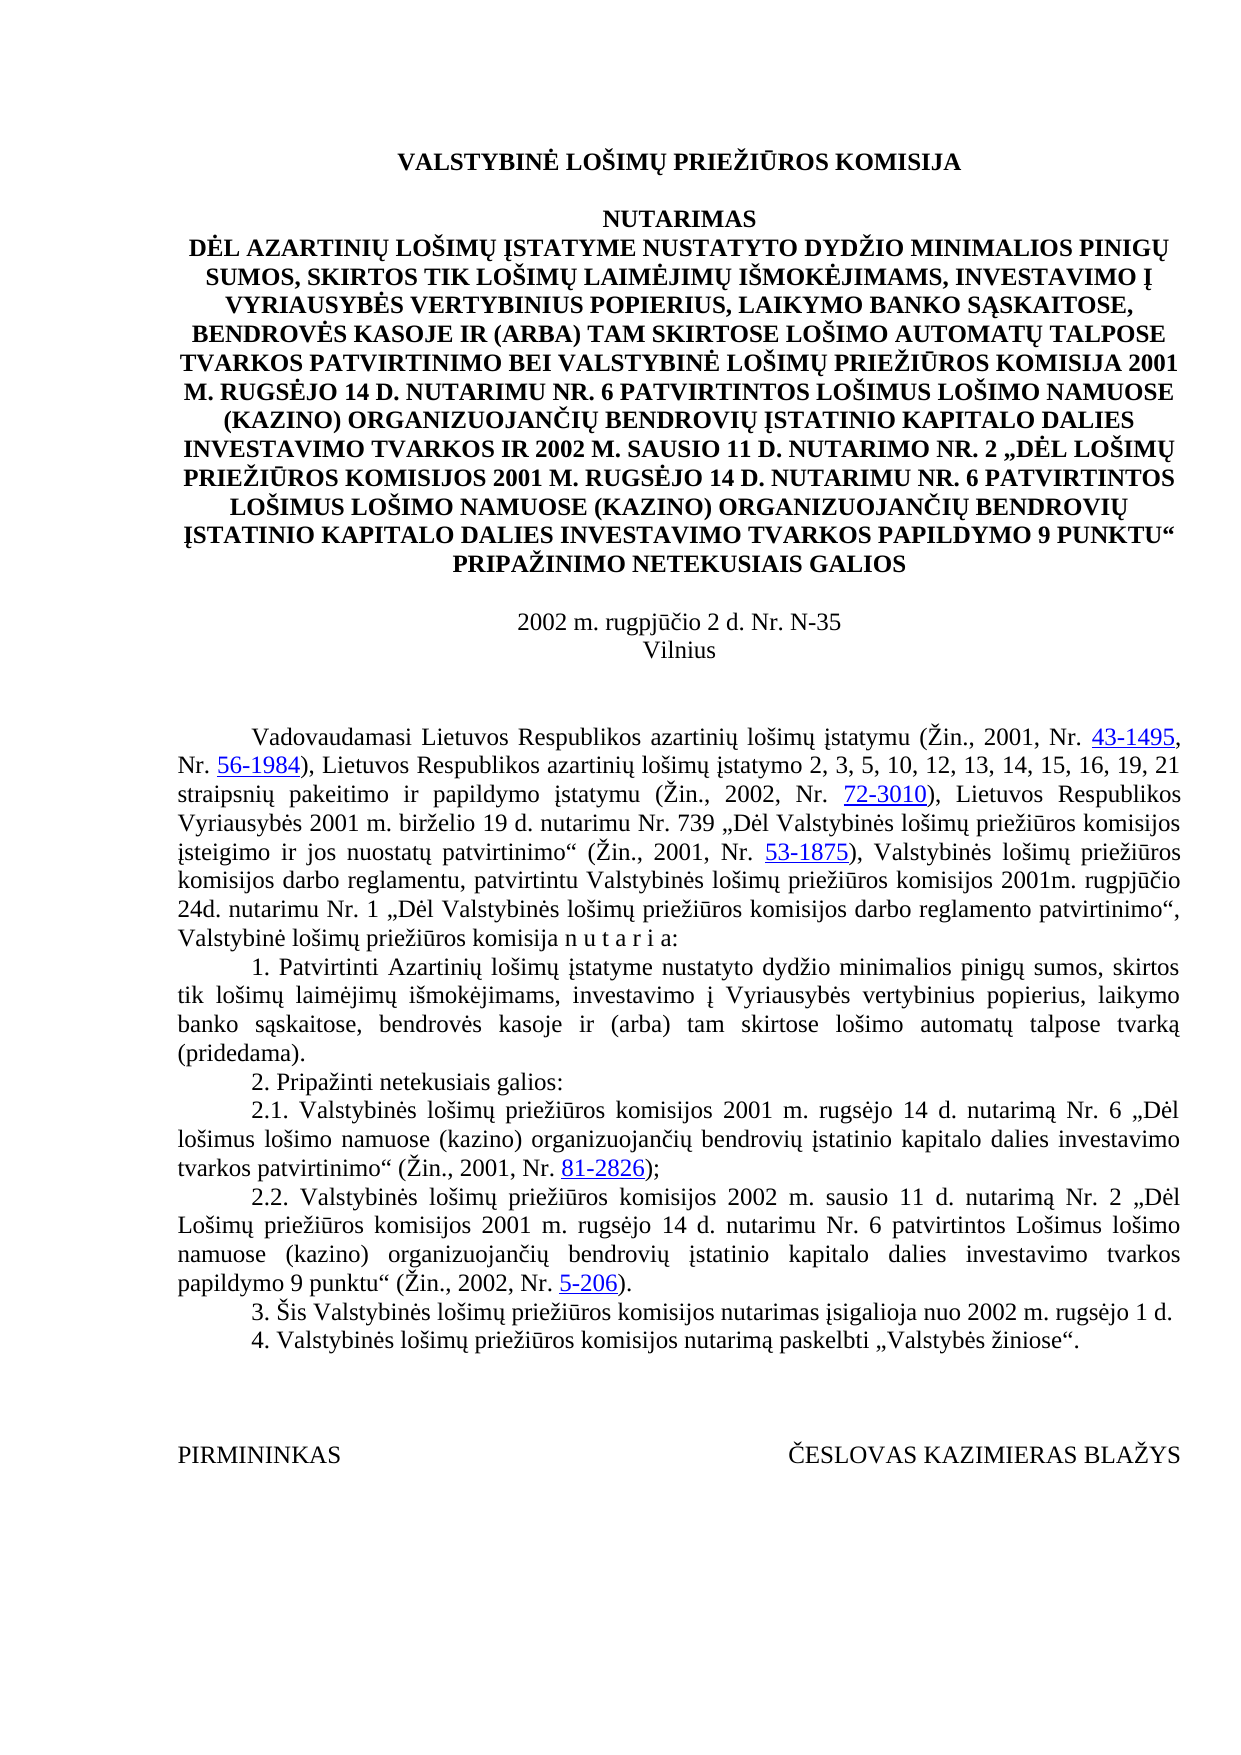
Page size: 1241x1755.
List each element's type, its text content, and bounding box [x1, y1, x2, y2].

text Vilnius [177, 636, 1181, 664]
text Vadovaudamasi Lietuvos Respublikos azartinių lošimų įstatymu (Žin., 2001, Nr. 43-1495, Nr. 56-1984), Lietuvos Respublikos azartinių lošimų įstatymo 2, 3, 5, 10, 12, 13, 14, 15, 16, 19, 21 straipsnių pakeitimo ir papildymo įstatymu (Žin., 2002, Nr. 72-3010), Lietuvos Respublikos Vyriausybės 2001 m. birželio 19 d. nutarimu Nr. 739 „Dėl Valstybinės lošimų priežiūros komisijos įsteigimo ir jos nuostatų patvirtinimo“ (Žin., 2001, Nr. 53-1875), Valstybinės lošimų priežiūros komisijos darbo reglamentu, patvirtintu Valstybinės lošimų priežiūros komisijos 2001m. rugpjūčio 24d. nutarimu Nr. 1 „Dėl Valstybinės lošimų priežiūros komisijos darbo reglamento patvirtinimo“, Valstybinė lošimų priežiūros komisija nutaria: [177, 722, 1181, 952]
text NUTARIMAS [177, 204, 1181, 233]
text 1. Patvirtinti Azartinių lošimų įstatyme nustatyto dydžio minimalios pinigų sumos, skirtos tik lošimų laimėjimų išmokėjimams, investavimo į Vyriausybės vertybinius popierius, laikymo banko sąskaitose, bendrovės kasoje ir (arba) tam skirtose lošimo automatų talpose tvarką (pridedama). [177, 952, 1181, 1067]
text DĖL AZARTINIŲ LOŠIMŲ ĮSTATYME NUSTATYTO DYDŽIO MINIMALIOS PINIGŲ SUMOS, SKIRTOS TIK LOŠIMŲ LAIMĖJIMŲ IŠMOKĖJIMAMS, INVESTAVIMO Į VYRIAUSYBĖS VERTYBINIUS POPIERIUS, LAIKYMO BANKO SĄSKAITOSE, BENDROVĖS KASOJE IR (ARBA) TAM SKIRTOSE LOŠIMO AUTOMATŲ TALPOSE TVARKOS PATVIRTINIMO BEI VALSTYBINĖ LOŠIMŲ PRIEŽIŪROS KOMISIJA 2001 M. RUGSĖJO 14 D. NUTARIMU NR. 6 PATVIRTINTOS LOŠIMUS LOŠIMO NAMUOSE (KAZINO) ORGANIZUOJANČIŲ BENDROVIŲ ĮSTATINIO KAPITALO DALIES INVESTAVIMO TVARKOS IR 2002 M. SAUSIO 11 D. NUTARIMO NR. 2 „DĖL LOŠIMŲ PRIEŽIŪROS KOMISIJOS 2001 M. RUGSĖJO 14 D. NUTARIMU NR. 6 PATVIRTINTOS LOŠIMUS LOŠIMO NAMUOSE (KAZINO) ORGANIZUOJANČIŲ BENDROVIŲ ĮSTATINIO KAPITALO DALIES INVESTAVIMO TVARKOS PAPILDYMO 9 PUNKTU“ PRIPAŽINIMO NETEKUSIAIS GALIOS [177, 233, 1181, 578]
text 4. Valstybinės lošimų priežiūros komisijos nutarimą paskelbti „Valstybės žiniose“. [177, 1326, 1181, 1354]
text 2.1. Valstybinės lošimų priežiūros komisijos 2001 m. rugsėjo 14 d. nutarimą Nr. 6 „Dėl lošimus lošimo namuose (kazino) organizuojančių bendrovių įstatinio kapitalo dalies investavimo tvarkos patvirtinimo“ (Žin., 2001, Nr. 81-2826); [177, 1096, 1181, 1182]
text VALSTYBINĖ LOŠIMŲ PRIEŽIŪROS KOMISIJA [177, 147, 1181, 176]
text Pirmininkas Česlovas Kazimieras Blažys [177, 1441, 1181, 1469]
text 3. Šis Valstybinės lošimų priežiūros komisijos nutarimas įsigalioja nuo 2002 m. rugsėjo 1 d. [177, 1297, 1181, 1326]
text 2. Pripažinti netekusiais galios: [177, 1067, 1181, 1096]
text 2.2. Valstybinės lošimų priežiūros komisijos 2002 m. sausio 11 d. nutarimą Nr. 2 „Dėl Lošimų priežiūros komisijos 2001 m. rugsėjo 14 d. nutarimu Nr. 6 patvirtintos Lošimus lošimo namuose (kazino) organizuojančių bendrovių įstatinio kapitalo dalies investavimo tvarkos papildymo 9 punktu“ (Žin., 2002, Nr. 5-206). [177, 1182, 1181, 1297]
text 2002 m. rugpjūčio 2 d. Nr. N-35 [177, 607, 1181, 636]
